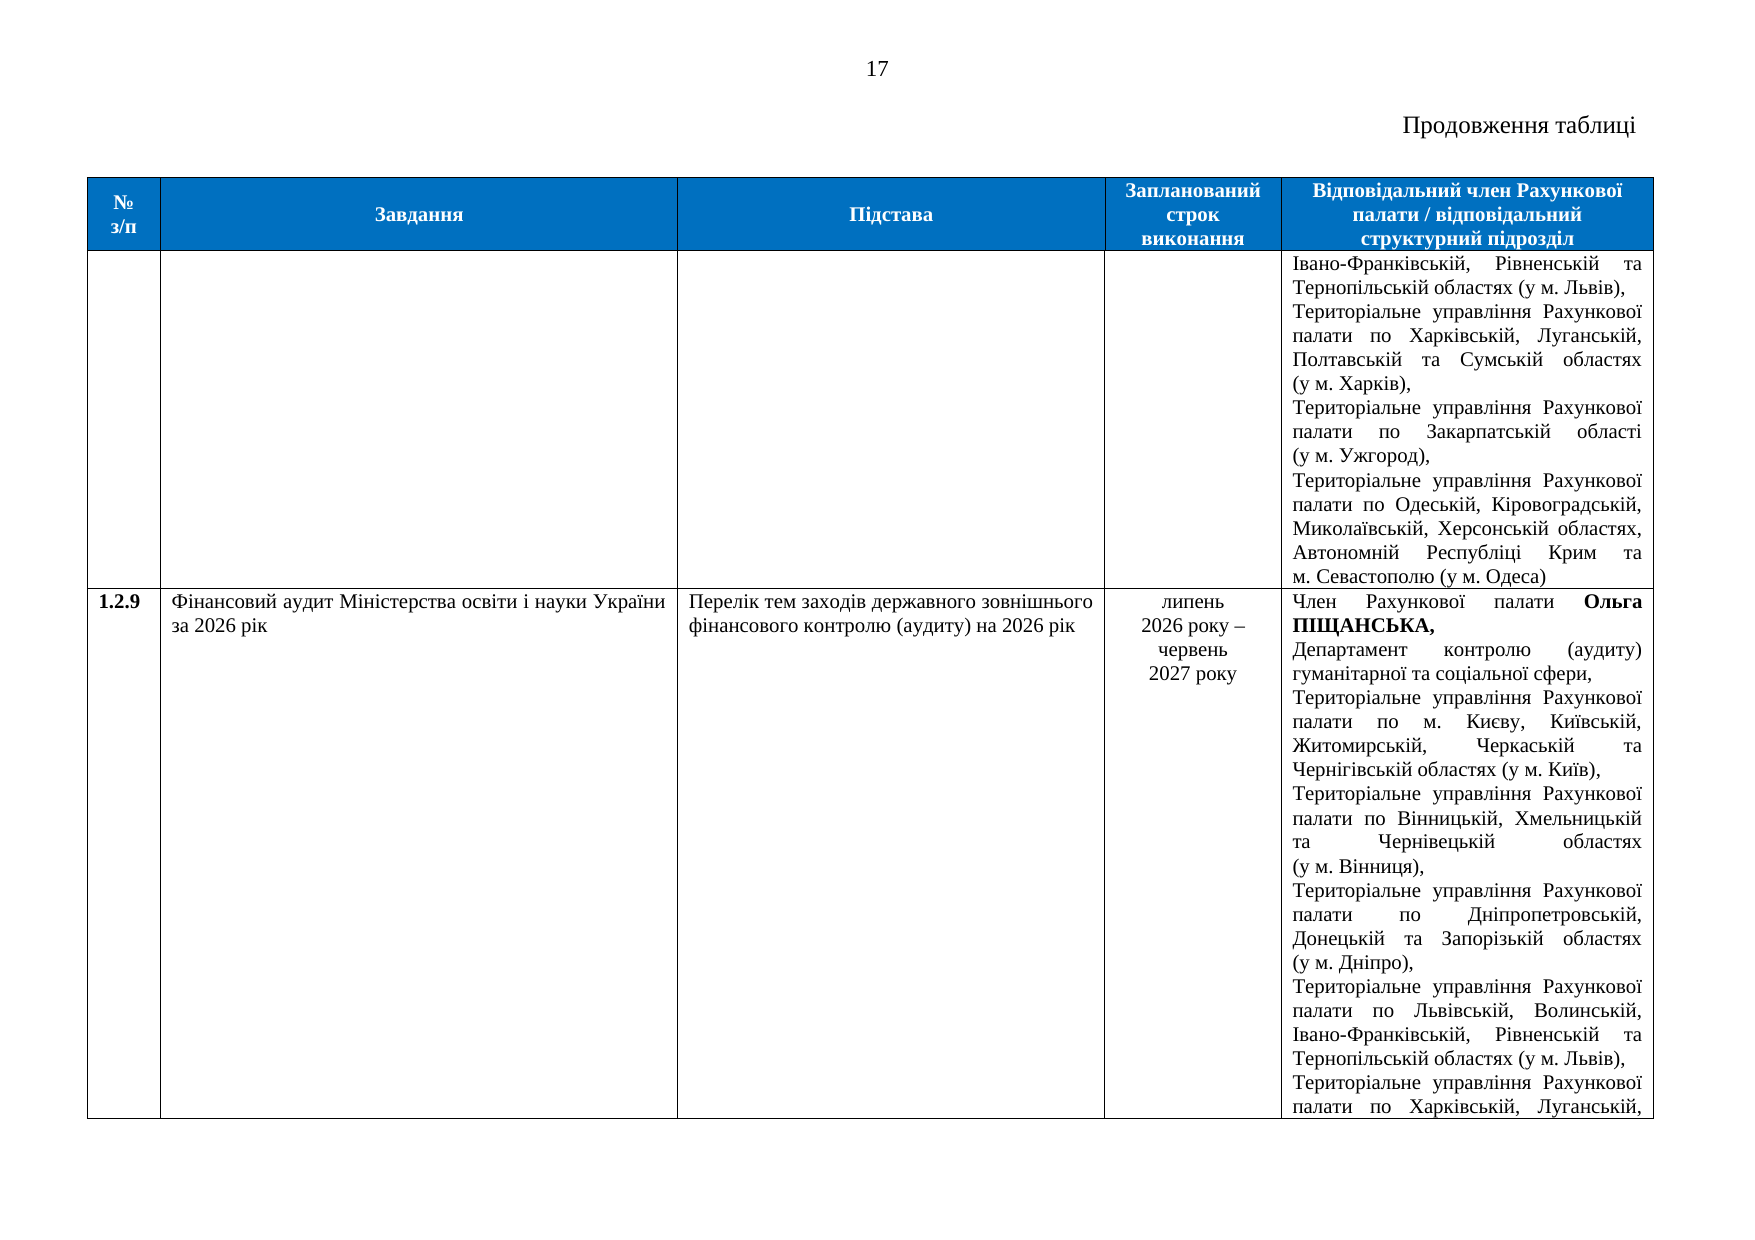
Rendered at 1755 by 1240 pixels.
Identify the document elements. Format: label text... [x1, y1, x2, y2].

table_cell [88, 589, 160, 1118]
table_cell [161, 251, 677, 588]
table_header Завдання [161, 178, 677, 250]
table_cell [88, 251, 160, 588]
table_cell Член Рахункової палати Ольга ПІЩАНСЬКА, Департамент контролю (аудиту) гуманітарної та соціальної сфери, Територіальне управління Рахункової палати по м. Києву, Київській, Житомирській, Черкаській та Чернігівській областях (у м. Київ), Територіальне управління Рахункової палати по Вінницькій, Хмельницькій та Чернівецькій областях (у м. Вінниця), Територіальне управління Рахункової палати по Дніпропетровській, Донецькій та Запорізькій областях (у м. Дніпро), Територіальне управління Рахункової палати по Львівській, Волинській, Івано-Франківській, Рівненській та Тернопільській областях (у м. Львів), Територіальне управління Рахункової палати по Харківській, Луганській, [1282, 589, 1653, 1118]
table_header № з/п [88, 178, 160, 250]
table_cell липень 2026 року – червень 2027 року [1105, 589, 1281, 1118]
table_cell [1105, 251, 1281, 588]
table_cell Перелік тем заходів державного зовнішнього фінансового контролю (аудиту) на 2026 рік [678, 589, 1104, 1118]
table_header Відповідальний член Рахункової палати / відповідальний структурний підрозділ [1282, 178, 1653, 250]
table_cell [678, 251, 1104, 588]
table_header Підстава [678, 178, 1105, 250]
table_cell Фінансовий аудит Міністерства освіти і науки України за 2026 рік [161, 589, 677, 1118]
table_header Запланований строк виконання [1106, 178, 1281, 250]
